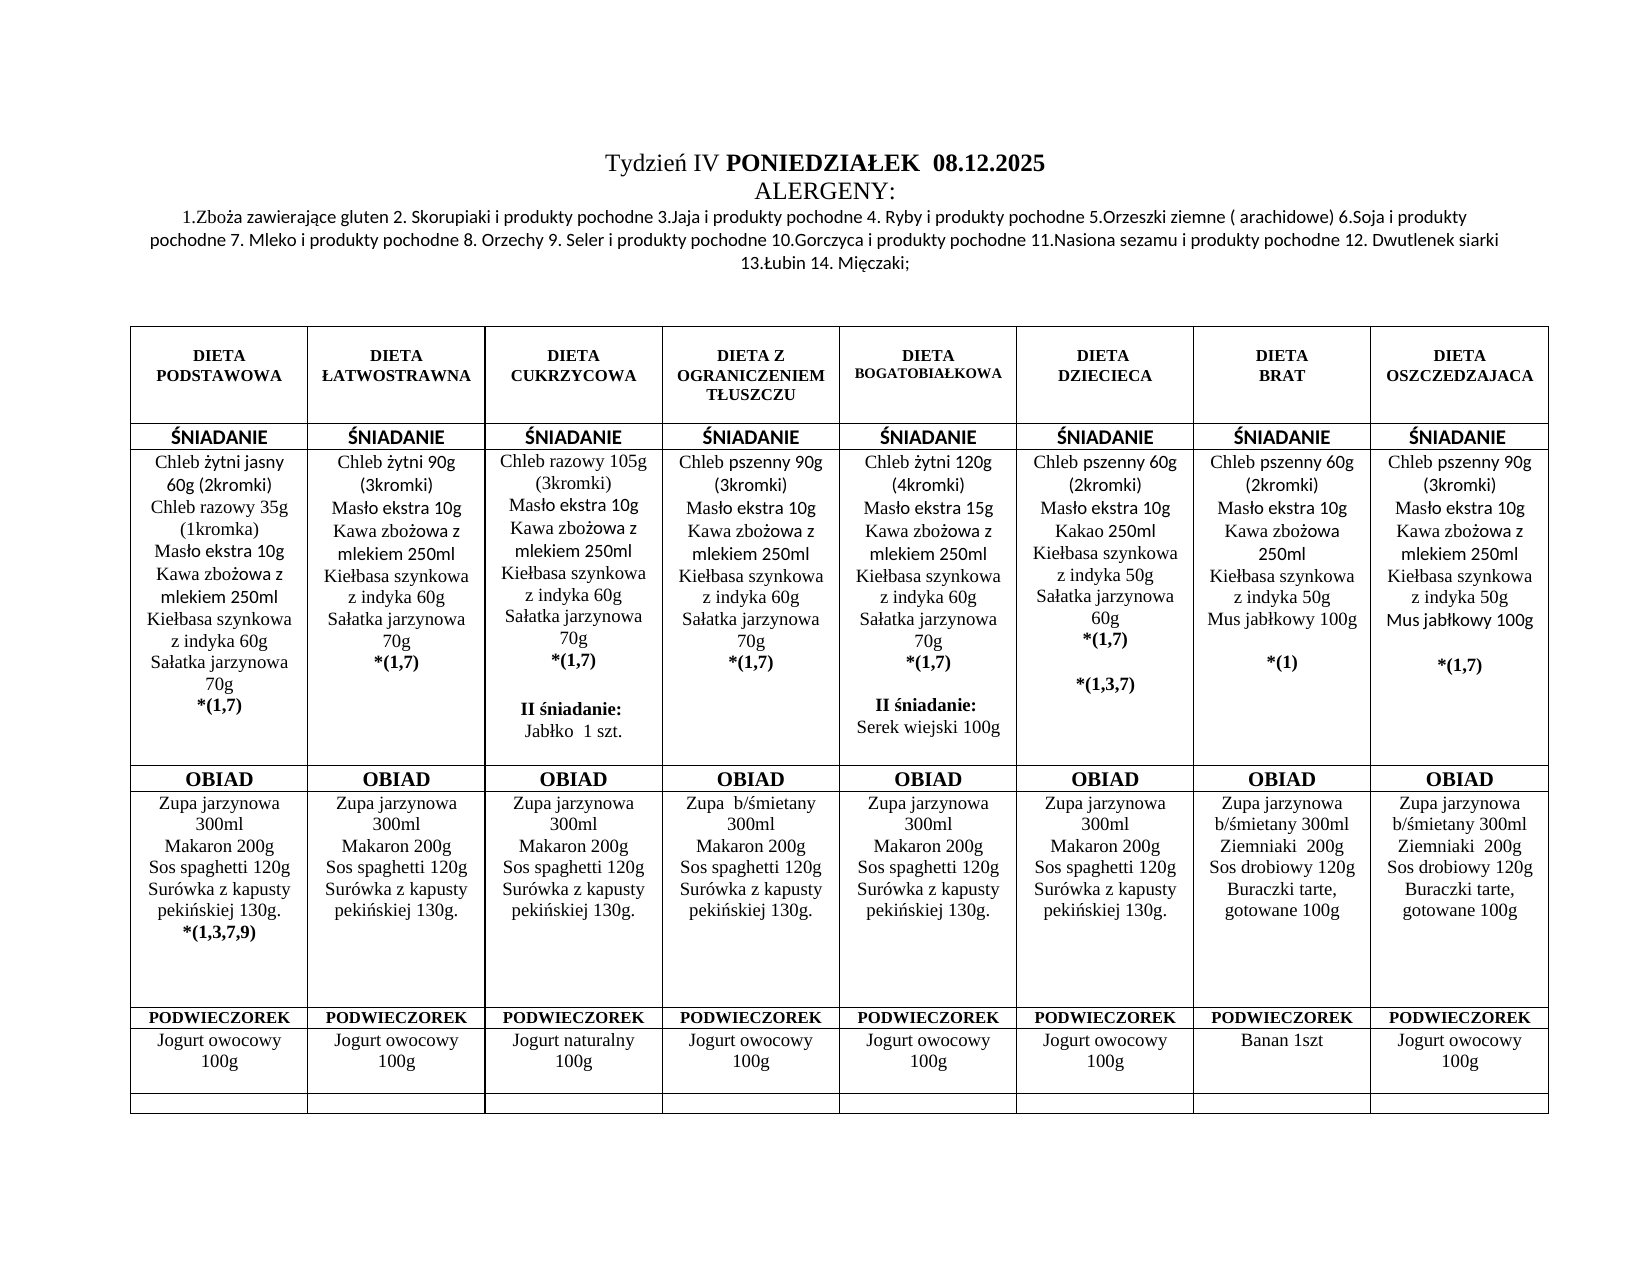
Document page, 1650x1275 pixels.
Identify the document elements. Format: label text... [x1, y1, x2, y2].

subtitle ALERGENY: [148, 176, 1502, 205]
table_cell Zupa jarzynowa b/śmietany 300ml Ziemniaki 200g Sos drobiowy 120g Buraczki tarte, gotowane 100g [1194, 792, 1370, 1007]
table_cell OBIAD [486, 766, 496, 791]
table_cell Jogurt owocowy 100g [131, 1029, 307, 1093]
table_cell ŚNIADANIE [1194, 424, 1205, 449]
subtitle Tydzień IV PONIEDZIAŁEK 08.12.2025 [148, 148, 1502, 176]
table_cell Jogurt owocowy 100g [1371, 1029, 1548, 1093]
table_cell Chleb pszenny 60g (2kromki) Masło ekstra 10g Kakao 250ml Kiełbasa szynkowa z indyka 50g Sałatka jarzynowa 60g *(1,7) *(1,3,7) [1017, 450, 1193, 765]
table_cell Zupa jarzynowa 300ml Makaron 200g Sos spaghetti 120g Surówka z kapusty pekińskiej 130g. [308, 792, 484, 1007]
table_header DIETA PODSTAWOWA [131, 327, 307, 423]
table_cell Banan 1szt [1194, 1029, 1370, 1093]
table_cell ŚNIADANIE [474, 424, 484, 449]
table_cell Chleb pszenny 90g (3kromki) Masło ekstra 10g Kawa zbożowa z mlekiem 250ml Kiełbasa szynkowa z indyka 60g Sałatka jarzynowa 70g *(1,7) [663, 450, 839, 765]
table_cell ŚNIADANIE [308, 424, 319, 449]
table_cell Zupa jarzynowa 300ml Makaron 200g Sos spaghetti 120g Surówka z kapusty pekińskiej 130g. *(1,3,7,9) [297, 792, 307, 1007]
table_cell ŚNIADANIE [828, 424, 839, 449]
table_cell OBIAD [840, 766, 851, 791]
table_cell Chleb pszenny 90g (3kromki) Masło ekstra 10g Kawa zbożowa z mlekiem 250ml Kiełbasa szynkowa z indyka 50g Mus jabłkowy 100g *(1,7) [1371, 450, 1548, 765]
table_cell Zupa jarzynowa 300ml Makaron 200g Sos spaghetti 120g Surówka z kapusty pekińskiej 130g. [840, 792, 1016, 1007]
table_cell [1359, 1094, 1370, 1113]
table_cell Jogurt owocowy 100g [1017, 1029, 1193, 1093]
table_cell Chleb pszenny 60g (2kromki) Masło ekstra 10g Kawa zbożowa 250ml Kiełbasa szynkowa z indyka 50g Mus jabłkowy 100g *(1) [1194, 450, 1370, 765]
table_cell OBIAD [1538, 766, 1548, 791]
table_cell OBIAD [131, 766, 142, 791]
table_cell Zupa b/śmietany 300ml Makaron 200g Sos spaghetti 120g Surówka z kapusty pekińskiej 130g. [663, 792, 839, 1007]
table_cell ŚNIADANIE [840, 424, 851, 449]
table_cell OBIAD [828, 766, 839, 791]
table_cell OBIAD [297, 766, 307, 791]
table_header DIETA ŁATWOSTRAWNA [308, 327, 484, 423]
table_header DIETA BRAT [1194, 327, 1370, 423]
table_cell OBIAD [308, 766, 319, 791]
table_cell Jogurt naturalny 100g [486, 1029, 496, 1093]
table_cell OBIAD [474, 766, 484, 791]
table_header DIETA Z OGRANICZENIEM TŁUSZCZU [663, 327, 673, 423]
table_cell OBIAD [1371, 766, 1382, 791]
table_header DIETA Z OGRANICZENIEM TŁUSZCZU [828, 327, 839, 423]
table_header DIETA DZIECIECA [1017, 327, 1193, 423]
table_cell ŚNIADANIE [1538, 424, 1548, 449]
subtitle 1.Zboża zawierające gluten 2. Skorupiaki i produkty pochodne 3.Jaja i produkty pochodne 4. Ryby i produkty pochodne 5.Orzeszki ziemne ( arachidowe) 6.Soja i produkty pochodne 7. Mleko i produkty pochodne 8. Orzechy 9. Seler i produkty pochodne 10.Gorczyca i produkty pochodne 11.Nasiona sezamu i produkty pochodne 12. Dwutlenek siarki 13.Łubin 14. Mięczaki; [148, 205, 1502, 274]
table_cell OBIAD [1006, 766, 1016, 791]
table_cell ŚNIADANIE [1359, 424, 1370, 449]
table_cell [1194, 1094, 1205, 1113]
table_cell OBIAD [1359, 766, 1370, 791]
table_cell OBIAD [1182, 766, 1193, 791]
table_cell OBIAD [1194, 766, 1205, 791]
table_cell ŚNIADANIE [1371, 424, 1382, 449]
table_cell OBIAD [663, 766, 673, 791]
table_cell OBIAD [1017, 766, 1028, 791]
table_cell ŚNIADANIE [663, 424, 673, 449]
table_cell Jogurt owocowy 100g [308, 1029, 484, 1093]
table_cell ŚNIADANIE [1017, 424, 1028, 449]
table_cell ŚNIADANIE [131, 424, 142, 449]
table_cell ŚNIADANIE [297, 424, 307, 449]
table_cell ŚNIADANIE [1006, 424, 1016, 449]
table_cell ŚNIADANIE [1182, 424, 1193, 449]
table_cell Chleb razowy 105g (3kromki) Masło ekstra 10g Kawa zbożowa z mlekiem 250ml Kiełbasa szynkowa z indyka 60g Sałatka jarzynowa 70g *(1,7) II śniadanie: Jabłko 1 szt. [486, 450, 662, 765]
table_header DIETA BOGATOBIAŁKOWA [840, 327, 1016, 423]
table_cell ŚNIADANIE [486, 424, 496, 449]
table_header DIETA OSZCZEDZAJACA [1371, 327, 1548, 423]
table_cell Zupa jarzynowa 300ml Makaron 200g Sos spaghetti 120g Surówka z kapusty pekińskiej 130g. [1017, 792, 1193, 1007]
table_cell Chleb żytni 90g (3kromki) Masło ekstra 10g Kawa zbożowa z mlekiem 250ml Kiełbasa szynkowa z indyka 60g Sałatka jarzynowa 70g *(1,7) [308, 450, 484, 765]
table_cell Jogurt owocowy 100g [663, 1029, 839, 1093]
table_cell ŚNIADANIE [651, 424, 662, 449]
table_cell Jogurt owocowy 100g [840, 1029, 1016, 1093]
table_cell OBIAD [651, 766, 662, 791]
table_cell Jogurt naturalny 100g [651, 1029, 662, 1093]
table_cell Zupa jarzynowa 300ml Makaron 200g Sos spaghetti 120g Surówka z kapusty pekińskiej 130g. *(1,3,7,9) [131, 792, 142, 1007]
table_cell Zupa jarzynowa b/śmietany 300ml Ziemniaki 200g Sos drobiowy 120g Buraczki tarte, gotowane 100g [1371, 792, 1548, 1007]
table_header DIETA CUKRZYCOWA [486, 327, 662, 423]
table_cell Chleb żytni jasny 60g (2kromki) Chleb razowy 35g (1kromka) Masło ekstra 10g Kawa zbożowa z mlekiem 250ml Kiełbasa szynkowa z indyka 60g Sałatka jarzynowa 70g *(1,7) [131, 450, 307, 765]
table_cell Chleb żytni 120g (4kromki) Masło ekstra 15g Kawa zbożowa z mlekiem 250ml Kiełbasa szynkowa z indyka 60g Sałatka jarzynowa 70g *(1,7) II śniadanie: Serek wiejski 100g [840, 450, 851, 765]
table_cell Zupa jarzynowa 300ml Makaron 200g Sos spaghetti 120g Surówka z kapusty pekińskiej 130g. [486, 792, 662, 1007]
